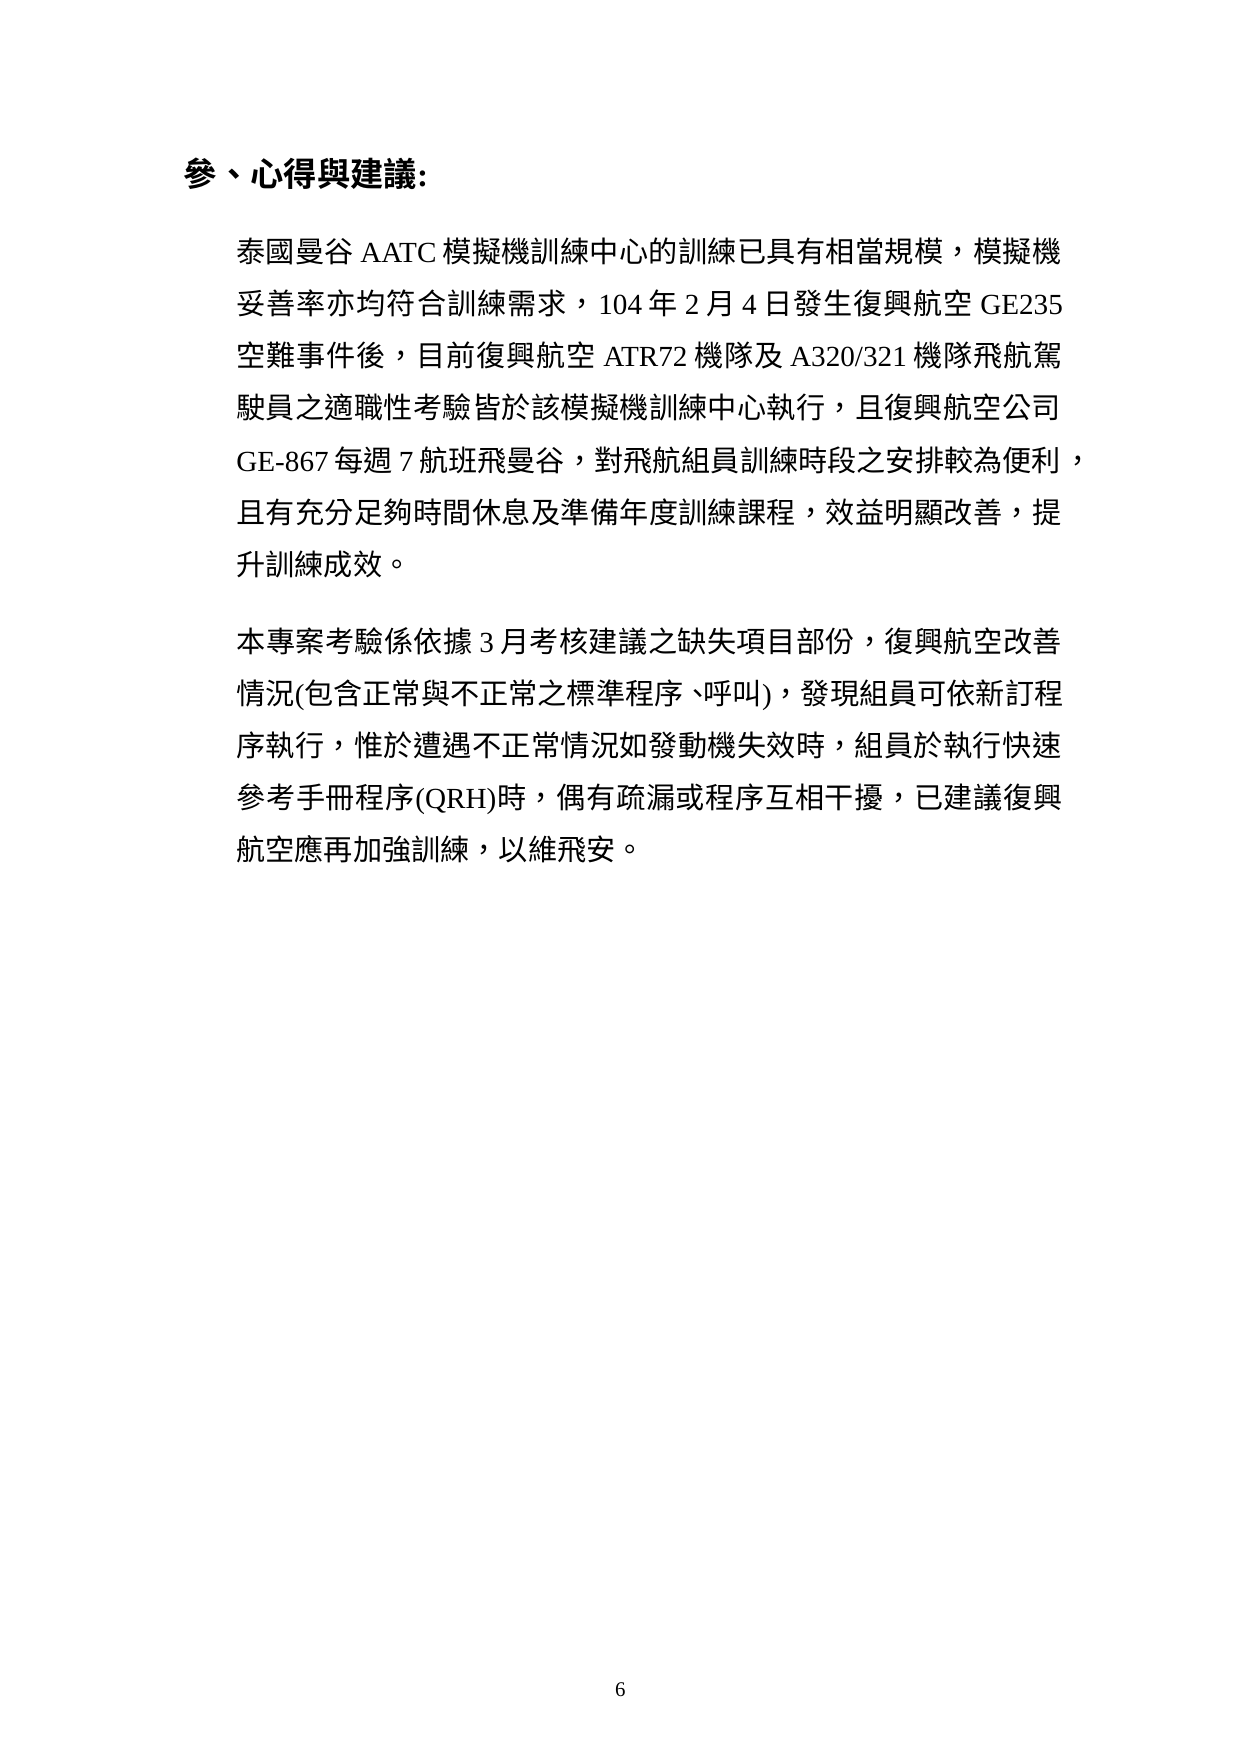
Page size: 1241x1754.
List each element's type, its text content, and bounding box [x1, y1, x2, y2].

text 泰國曼谷AATC模擬機訓練中心的訓練已具有相當規模，模擬機妥善率亦均符合訓練需求，104年2月4日發生復興航空GE235空難事件後，目前復興航空ATR72機隊及A320/321機隊飛航駕駛員之適職性考驗皆於該模擬機訓練中心執行，且復興航空公司GE-867每週7航班飛曼谷，對飛航組員訓練時段之安排較為便利，且有充分足夠時間休息及準備年度訓練課程，效益明顯改善，提升訓練成效。 [236, 221, 1063, 586]
text 參、心得與建議: [183, 148, 1063, 196]
text 本專案考驗係依據3月考核建議之缺失項目部份，復興航空改善情況(包含正常與不正常之標準程序、呼叫)，發現組員可依新訂程序執行，惟於遭遇不正常情況如發動機失效時，組員於執行快速參考手冊程序(QRH)時，偶有疏漏或程序互相干擾，已建議復興航空應再加強訓練，以維飛安。 [236, 611, 1063, 871]
